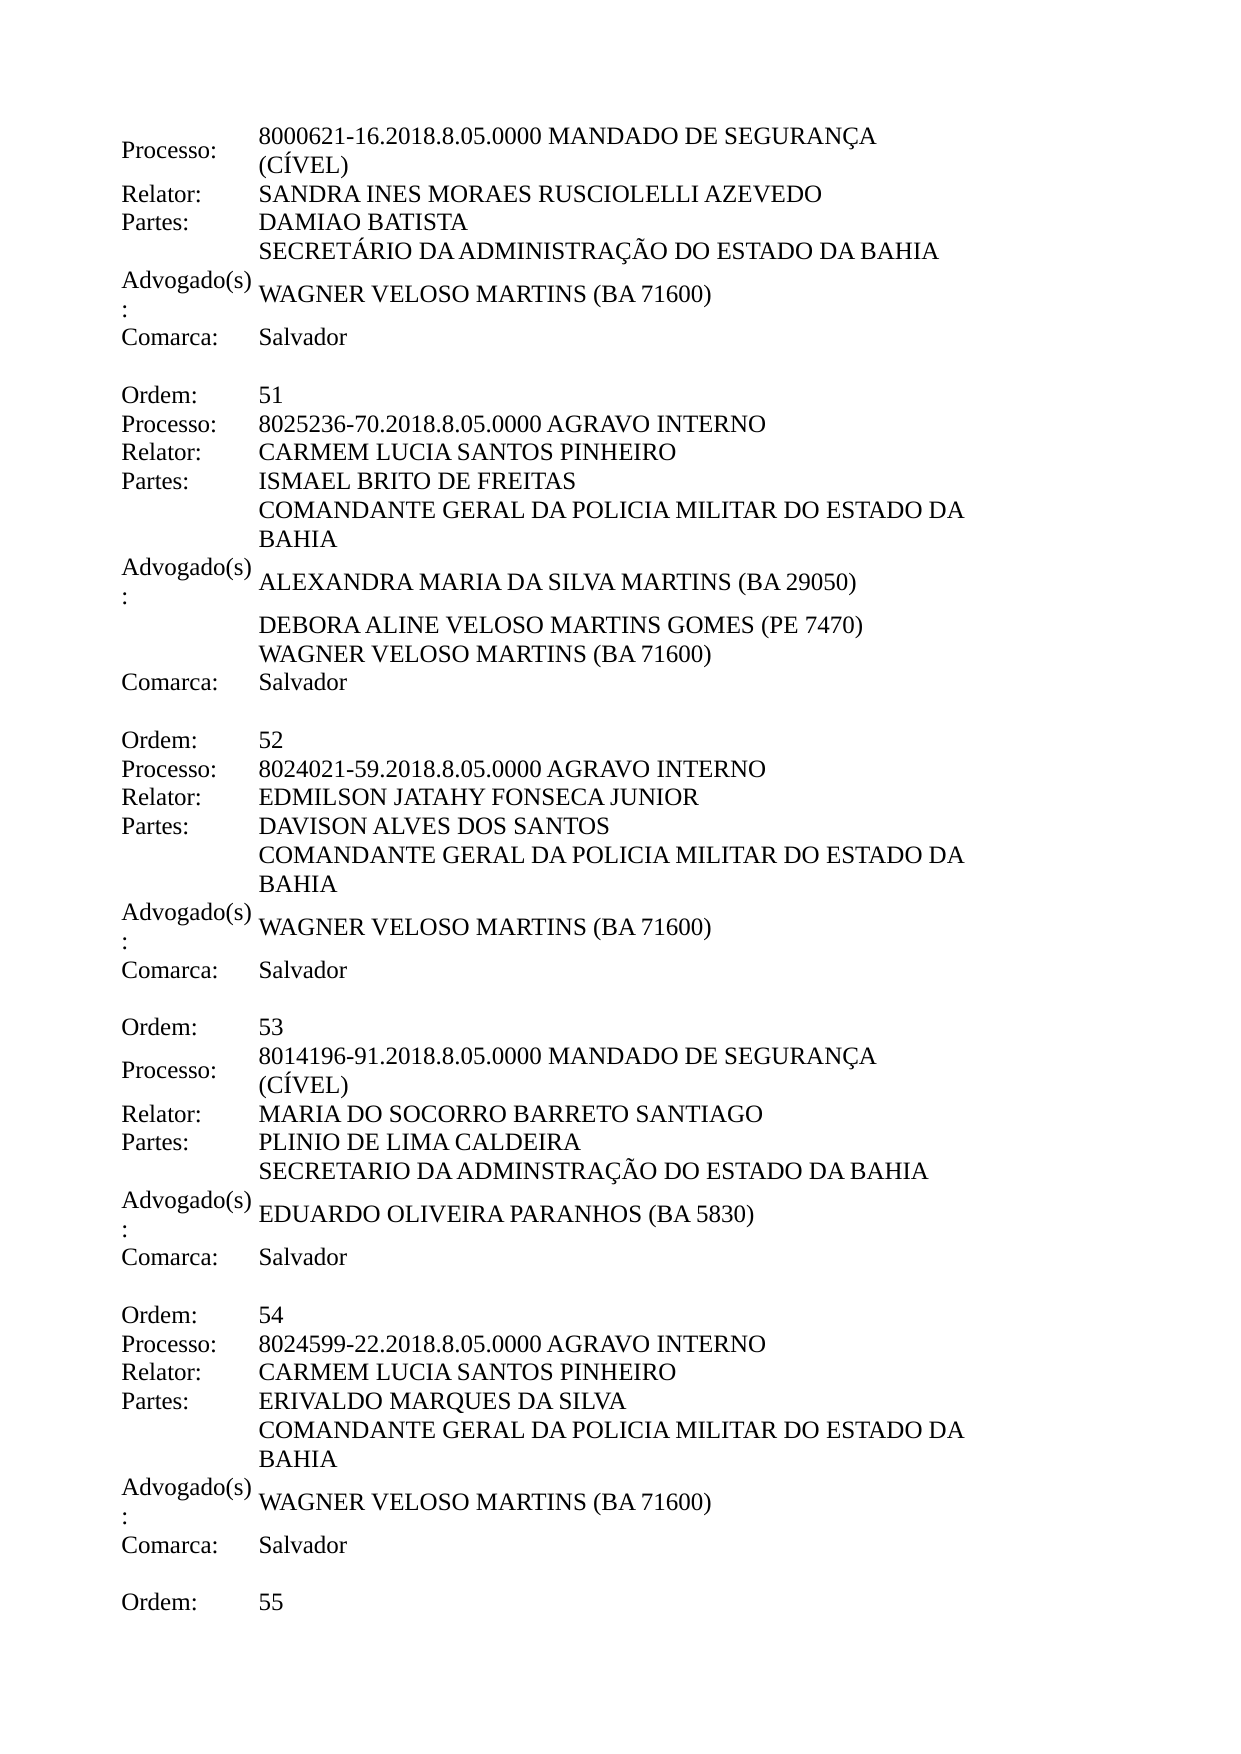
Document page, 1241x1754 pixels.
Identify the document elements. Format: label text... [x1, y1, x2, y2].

table_cell [121, 1415, 258, 1472]
table_header 52 [258, 725, 1044, 754]
table_header TRIBUNAL DE JUSTIÇA DO ESTADO DA BAHIA SEÇÃO CÍVEL DE DIREITO PÚBLICO PAUTA DE JULGAMENTO Processos que deverão ser julgados pelo(a) Seção Cível de Direito Público, em Sessão Ordinária que será realizada em 28/03/2019 às 08:30:00, no Tribunal de Justiça da Bahia, 5ª Av. do CAB, nº 560. Salvador/BA - Brasil - CEP 41745-971. Na forma do art. 183, §2º, do RITJBA, com a redação dada pela emenda regimental n. 12, disponibilizada no DJe de 31 de março de 2016, os advogados poderão apresentar pedido de julgamento presencial, com ou sem sustentação oral, até 30 (trinta) minutos antes do início da sessão de julgamento, dirigido ao Presidente do Órgão Julgador e entregue ao Diretor da respectiva Secretaria. Pauta de Julgamento originária do sistema PJE [118, 118, 1122, 1619]
table_cell 8025236-70.2018.8.05.0000 AGRAVO INTERNO [258, 409, 1044, 437]
table_header 51 [258, 380, 1044, 409]
table_cell ISMAEL BRITO DE FREITAS [258, 466, 1044, 495]
table_cell Salvador [258, 1530, 1044, 1559]
table_cell SANDRA INES MORAES RUSCIOLELLI AZEVEDO [258, 179, 972, 207]
table_cell Advogado(s): [121, 898, 258, 955]
table_cell COMANDANTE GERAL DA POLICIA MILITAR DO ESTADO DA BAHIA [258, 495, 1044, 552]
table_cell Processo: [121, 1329, 258, 1357]
table_cell WAGNER VELOSO MARTINS (BA 71600) [258, 639, 1044, 667]
table_cell SECRETÁRIO DA ADMINISTRAÇÃO DO ESTADO DA BAHIA [258, 236, 972, 265]
table_header Ordem: [121, 380, 258, 409]
table_cell SECRETARIO DA ADMINSTRAÇÃO DO ESTADO DA BAHIA [258, 1156, 972, 1185]
table_cell ERIVALDO MARQUES DA SILVA [258, 1386, 1044, 1415]
table_cell DAMIAO BATISTA [258, 208, 972, 236]
table_cell [121, 1156, 258, 1185]
table_header Ordem: [121, 725, 258, 754]
table_cell 8024599-22.2018.8.05.0000 AGRAVO INTERNO [258, 1329, 1044, 1357]
table_cell Partes: [121, 208, 258, 236]
table_cell MARIA DO SOCORRO BARRETO SANTIAGO [258, 1099, 972, 1127]
table_cell 8000621-16.2018.8.05.0000 MANDADO DE SEGURANÇA (CÍVEL) [258, 121, 972, 179]
table_cell Processo: [121, 121, 258, 179]
table_cell Partes: [121, 466, 258, 495]
table_cell Partes: [121, 1128, 258, 1156]
table_cell [121, 639, 258, 667]
table_cell COMANDANTE GERAL DA POLICIA MILITAR DO ESTADO DA BAHIA [258, 1415, 1044, 1472]
table_cell Relator: [121, 179, 258, 207]
table_cell DEBORA ALINE VELOSO MARTINS GOMES (PE 7470) [258, 610, 1044, 639]
table_cell Comarca: [121, 955, 258, 984]
table_cell Salvador [258, 323, 972, 351]
table_cell WAGNER VELOSO MARTINS (BA 71600) [258, 898, 1044, 955]
table_cell Comarca: [121, 1530, 258, 1559]
table_header 54 [258, 1300, 1044, 1329]
table_header Ordem: [121, 1588, 258, 1616]
table_cell CARMEM LUCIA SANTOS PINHEIRO [258, 1358, 1044, 1386]
table_cell Salvador [258, 955, 1044, 984]
table_cell Comarca: [121, 323, 258, 351]
table_cell WAGNER VELOSO MARTINS (BA 71600) [258, 265, 972, 322]
table_cell Comarca: [121, 668, 258, 696]
table_cell Processo: [121, 409, 258, 437]
table_cell Partes: [121, 1386, 258, 1415]
table_cell DAVISON ALVES DOS SANTOS [258, 811, 1044, 840]
table_cell Relator: [121, 1099, 258, 1127]
table_cell Salvador [258, 668, 1044, 696]
table_cell Salvador [258, 1243, 972, 1271]
table_cell Processo: [121, 1041, 258, 1099]
table_cell Advogado(s): [121, 1185, 258, 1242]
table_cell Processo: [121, 754, 258, 782]
table_cell EDUARDO OLIVEIRA PARANHOS (BA 5830) [258, 1185, 972, 1242]
table_cell Relator: [121, 1358, 258, 1386]
table_cell [121, 610, 258, 639]
table_cell ALEXANDRA MARIA DA SILVA MARTINS (BA 29050) [258, 553, 1044, 610]
table_cell CARMEM LUCIA SANTOS PINHEIRO [258, 438, 1044, 466]
table_cell Relator: [121, 783, 258, 811]
table_cell 8024021-59.2018.8.05.0000 AGRAVO INTERNO [258, 754, 1044, 782]
table_cell [121, 495, 258, 552]
table_cell Comarca: [121, 1243, 258, 1271]
table_cell 8014196-91.2018.8.05.0000 MANDADO DE SEGURANÇA (CÍVEL) [258, 1041, 972, 1099]
table_header Ordem: [121, 1013, 258, 1041]
table_cell [121, 236, 258, 265]
table_cell EDMILSON JATAHY FONSECA JUNIOR [258, 783, 1044, 811]
table_cell Advogado(s): [121, 1473, 258, 1530]
table_cell COMANDANTE GERAL DA POLICIA MILITAR DO ESTADO DA BAHIA [258, 840, 1044, 897]
table_cell WAGNER VELOSO MARTINS (BA 71600) [258, 1473, 1044, 1530]
table_cell PLINIO DE LIMA CALDEIRA [258, 1128, 972, 1156]
table_cell [121, 840, 258, 897]
table_cell Advogado(s): [121, 553, 258, 610]
table_cell Relator: [121, 438, 258, 466]
table_cell Advogado(s): [121, 265, 258, 322]
table_header 53 [258, 1013, 972, 1041]
table_header Ordem: [121, 1300, 258, 1329]
table_cell Partes: [121, 811, 258, 840]
table_header 55 [258, 1588, 1044, 1616]
